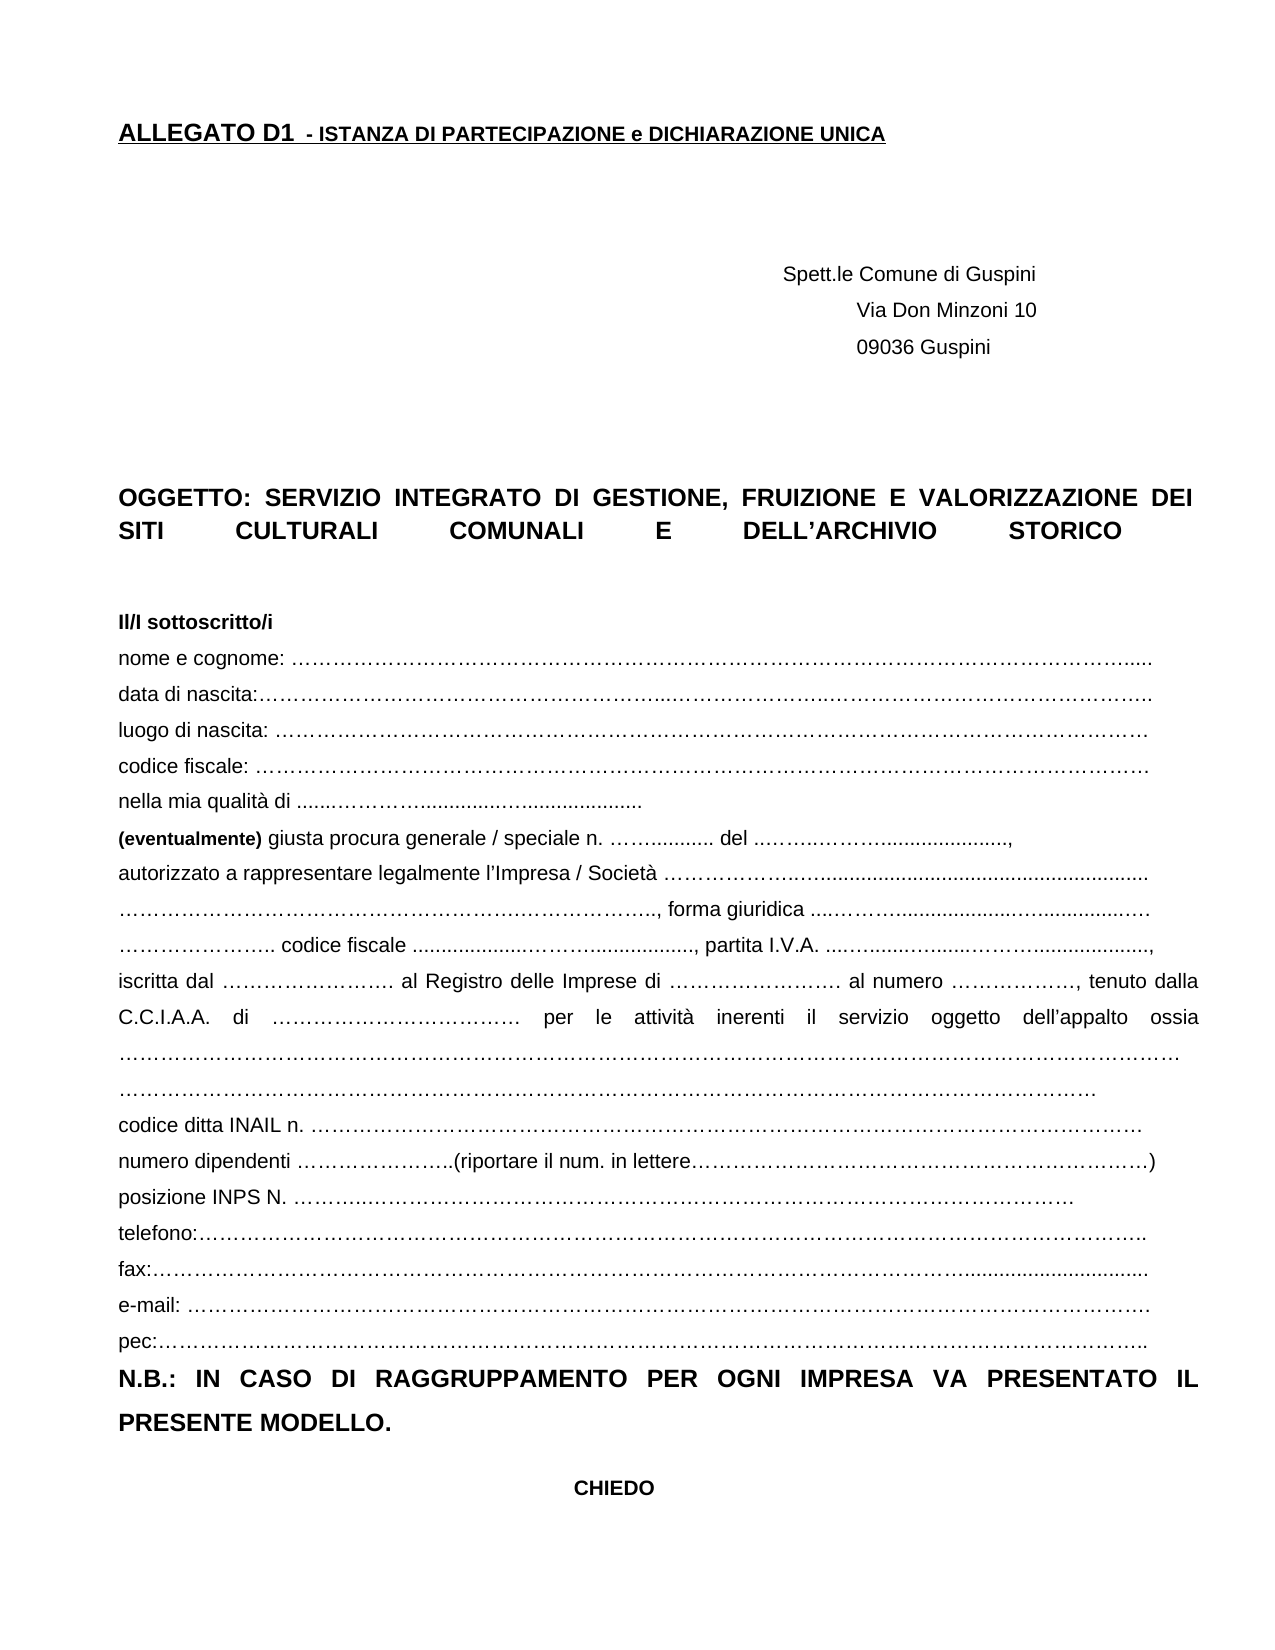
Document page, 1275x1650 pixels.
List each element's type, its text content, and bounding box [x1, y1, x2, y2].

text Via Don Minzoni 10 [856, 298, 1200, 322]
text nome e cognome: …………………………………………………………………………………………………………..... [118, 646, 1200, 669]
text numero dipendenti …………………..(riportare il num. in lettere…………………………………………………………) [118, 1149, 1200, 1173]
text codice fiscale: ………………………………………………………………………………………………………………… [118, 753, 1200, 777]
text (eventualmente) giusta procura generale / speciale n. ……........... del ..……..………......................, [118, 825, 1200, 849]
text pec:…………………………………………………………………………………………………………………………….. [118, 1328, 1200, 1352]
text nella mia qualità di .......…………..............…..................... [118, 789, 1200, 813]
text N.B.: IN CASO DI RAGGRUPPAMENTO PER OGNI IMPRESA VA PRESENTATO IL PRESENTE MODELLO. [118, 1364, 1200, 1436]
text iscritta dal ……………………. al Registro delle Imprese di ……………………. al numero ………………, tenuto dalla C.C.I.A.A. di ……………………………… per le attività inerenti il servizio oggetto dell’appalto ossia …………………………………………………………………………………………………………………………………………………………………………………………………………………………………………………………………… [118, 969, 1200, 1101]
text data di nascita:…………………………………………………...…………………..……………………………………….. [118, 682, 1200, 706]
text ………………….. codice fiscale ....................……….................., partita I.V.A. ....….......….......………...................., [118, 933, 1200, 957]
text telefono:……………………………………………………………………………………………………………………….. [118, 1221, 1200, 1244]
text posizione INPS N. ………..………………………………………………………………………………………… [118, 1185, 1200, 1209]
text autorizzato a rappresentare legalmente l’Impresa / Società ………………..…......................................................... [118, 861, 1200, 885]
text ALLEGATO D1 - ISTANZA DI PARTECIPAZIONE e DICHIARAZIONE UNICA [118, 118, 1200, 147]
text 09036 Guspini [856, 335, 1200, 359]
text codice ditta INAIL n. ………………………………………………………………………………………………………… [118, 1113, 1200, 1137]
text Il/I sottoscritto/i [118, 610, 1200, 634]
text Spett.le Comune di Guspini [783, 262, 1200, 286]
text OGGETTO: SERVIZIO INTEGRATO DI GESTIONE, FRUIZIONE E VALORIZZAZIONE DEI SITI CULTURALI COMUNALI E DELL’ARCHIVIO STORICO [118, 483, 1194, 578]
text ………………………………………………….……………….., forma giuridica ....……….....................…...............…. [118, 897, 1200, 921]
text fax:………………………………………………………………………………………………………................................ [118, 1257, 1200, 1281]
text e-mail: …………………………………………………………………………………………………………………………. [118, 1292, 1200, 1316]
subtitle CHIEDO [28, 1476, 1200, 1501]
text luogo di nascita: ……………………………………………………………………………………………………………… [118, 717, 1200, 741]
